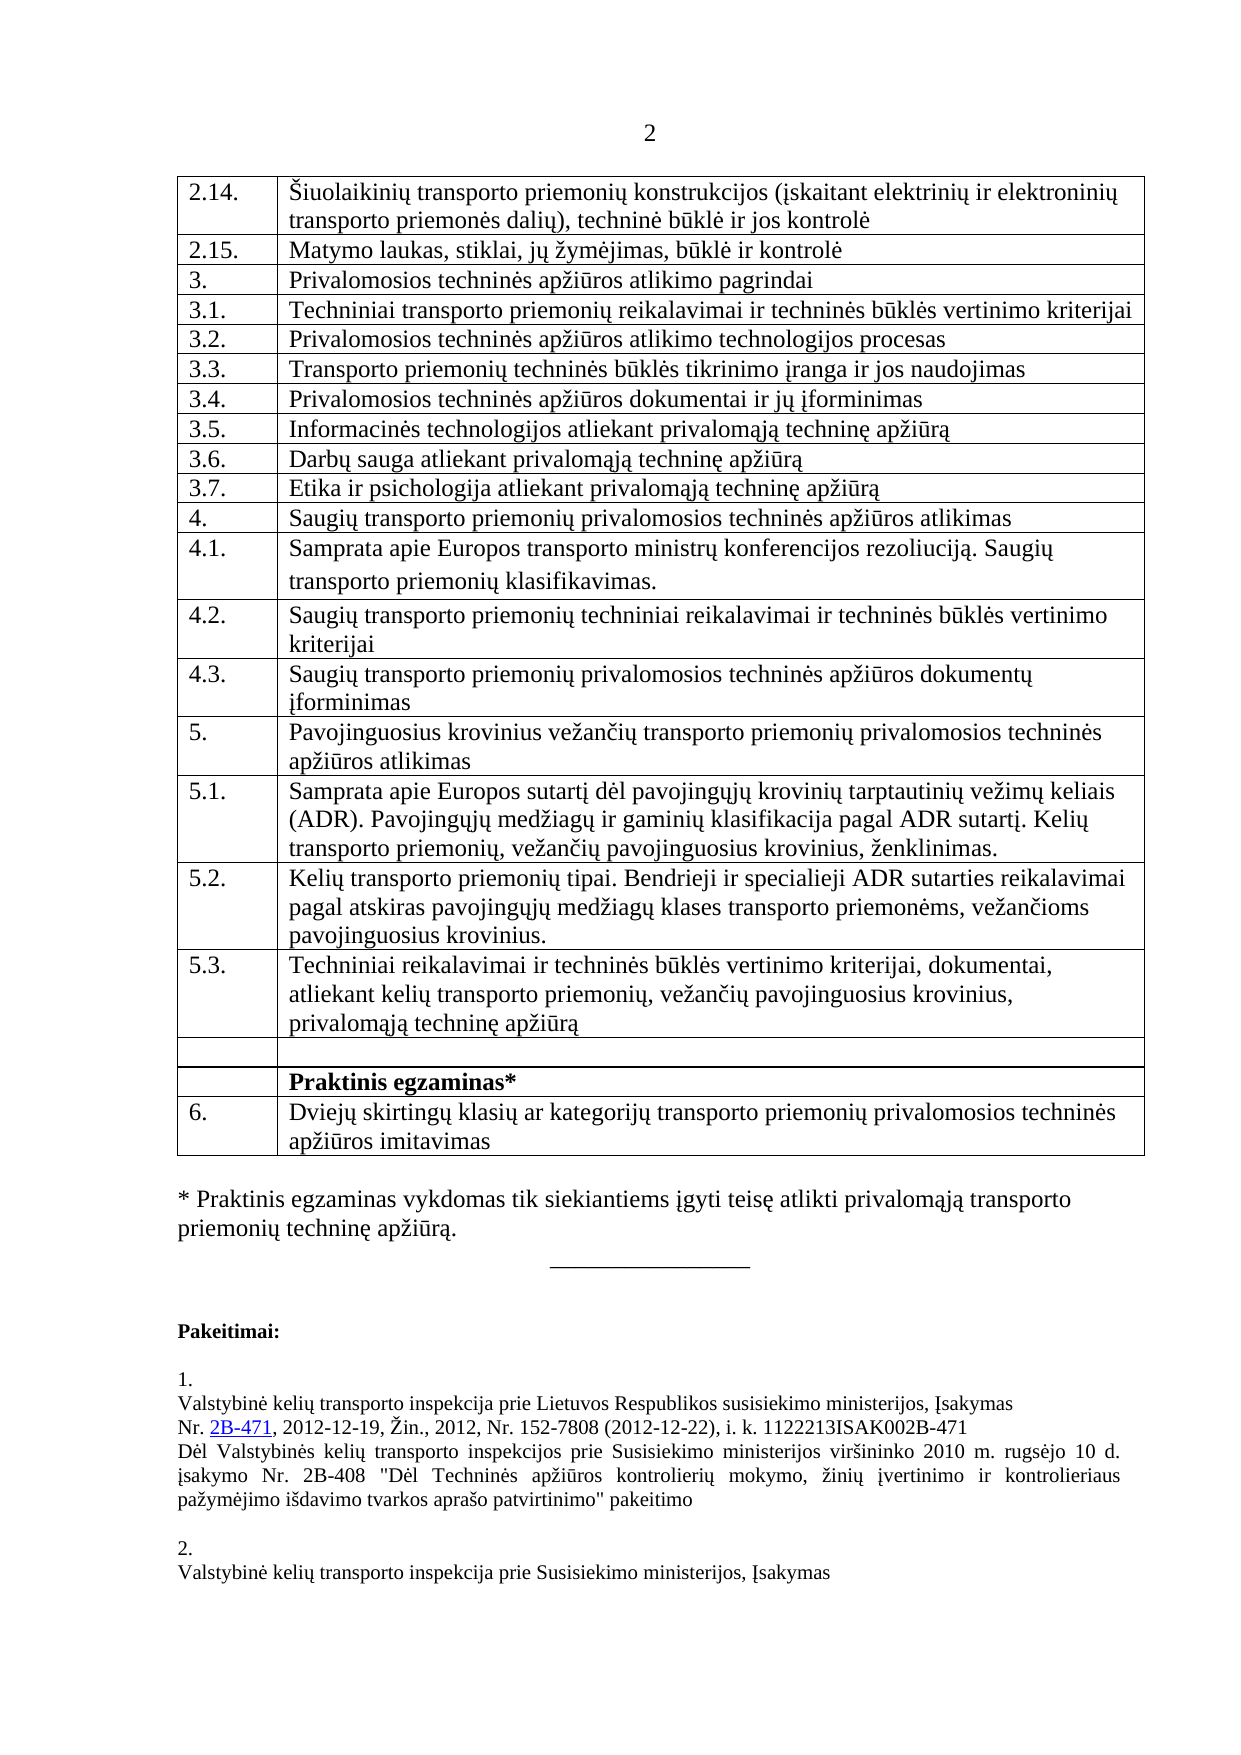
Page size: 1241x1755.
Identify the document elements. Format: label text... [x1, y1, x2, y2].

table_cell Privalomosios techninės apžiūros atlikimo technologijos procesas [278, 325, 1144, 353]
table_cell Saugių transporto priemonių privalomosios techninės apžiūros dokumentų įforminimas [278, 659, 1144, 716]
table_cell 3.7. [178, 474, 277, 502]
text 2. [177, 1536, 1122, 1559]
text * Praktinis egzaminas vykdomas tik siekiantiems įgyti teisę atlikti privalomąją transporto priemonių techninę apžiūrą. [177, 1184, 1122, 1242]
table_cell 5.3. [178, 950, 277, 1037]
table_cell Etika ir psichologija atliekant privalomąją techninę apžiūrą [278, 474, 1144, 502]
table_cell 3.5. [178, 414, 277, 443]
table_cell 2.14. [178, 177, 277, 234]
table_cell 5.1. [178, 776, 277, 862]
table_cell Techniniai reikalavimai ir techninės būklės vertinimo kriterijai, dokumentai, atliekant kelių transporto priemonių, vežančių pavojinguosius krovinius, privalomąją techninę apžiūrą [278, 950, 1144, 1037]
text Valstybinė kelių transporto inspekcija prie Lietuvos Respublikos susisiekimo ministerijos, Įsakymas [177, 1391, 1122, 1415]
text Nr. 2B-471, 2012-12-19, Žin., 2012, Nr. 152-7808 (2012-12-22), i. k. 1122213ISAK002B-471 [177, 1415, 1122, 1439]
text ________________ [177, 1242, 1122, 1271]
table_cell Darbų sauga atliekant privalomąją techninę apžiūrą [278, 444, 1144, 472]
table_cell 2.15. [178, 235, 277, 264]
table_cell Matymo laukas, stiklai, jų žymėjimas, būklė ir kontrolė [278, 235, 1144, 264]
table_cell 3.3. [178, 354, 277, 383]
table_cell Samprata apie Europos sutartį dėl pavojingųjų krovinių tarptautinių vežimų keliais (ADR). Pavojingųjų medžiagų ir gaminių klasifikacija pagal ADR sutartį. Kelių transporto priemonių, vežančių pavojinguosius krovinius, ženklinimas. [278, 776, 1144, 862]
text 1. [177, 1367, 1122, 1391]
table_cell Kelių transporto priemonių tipai. Bendrieji ir specialieji ADR sutarties reikalavimai pagal atskiras pavojingųjų medžiagų klases transporto priemonėms, vežančioms pavojinguosius krovinius. [278, 863, 1144, 949]
table_cell 3.1. [178, 295, 277, 323]
table_cell 5. [178, 717, 277, 775]
table_cell Privalomosios techninės apžiūros atlikimo pagrindai [278, 265, 1144, 294]
table_cell 4.1. [178, 533, 277, 599]
table_cell Dviejų skirtingų klasių ar kategorijų transporto priemonių privalomosios techninės apžiūros imitavimas [278, 1097, 1144, 1155]
table_cell 4.3. [178, 659, 277, 716]
table_cell Saugių transporto priemonių techniniai reikalavimai ir techninės būklės vertinimo kriterijai [278, 600, 1144, 658]
text Pakeitimai: [177, 1319, 1122, 1343]
table_cell Šiuolaikinių transporto priemonių konstrukcijos (įskaitant elektrinių ir elektroninių transporto priemonės dalių), techninė būklė ir jos kontrolė [278, 177, 1144, 234]
table_cell [278, 1038, 1144, 1066]
table_cell 3.4. [178, 384, 277, 413]
table_cell 6. [178, 1097, 277, 1155]
table_cell Samprata apie Europos transporto ministrų konferencijos rezoliuciją. Saugių transporto priemonių klasifikavimas. [278, 533, 1144, 599]
table_cell Transporto priemonių techninės būklės tikrinimo įranga ir jos naudojimas [278, 354, 1144, 383]
table_cell Informacinės technologijos atliekant privalomąją techninę apžiūrą [278, 414, 1144, 443]
table_cell [178, 1038, 277, 1066]
table_cell 4. [178, 503, 277, 532]
table_cell 3.6. [178, 444, 277, 472]
table_cell Saugių transporto priemonių privalomosios techninės apžiūros atlikimas [278, 503, 1144, 532]
table_cell 3. [178, 265, 277, 294]
table_cell Praktinis egzaminas* [278, 1068, 1144, 1096]
table_cell Pavojinguosius krovinius vežančių transporto priemonių privalomosios techninės apžiūros atlikimas [278, 717, 1144, 775]
text Dėl Valstybinės kelių transporto inspekcijos prie Susisiekimo ministerijos viršininko 2010 m. rugsėjo 10 d. įsakymo Nr. 2B-408 "Dėl Techninės apžiūros kontrolierių mokymo, žinių įvertinimo ir kontrolieriaus pažymėjimo išdavimo tvarkos aprašo patvirtinimo" pakeitimo [177, 1439, 1122, 1511]
table_cell 4.2. [178, 600, 277, 658]
table_cell [178, 1068, 277, 1096]
text Valstybinė kelių transporto inspekcija prie Susisiekimo ministerijos, Įsakymas [177, 1559, 1122, 1584]
table_cell Privalomosios techninės apžiūros dokumentai ir jų įforminimas [278, 384, 1144, 413]
table_cell 3.2. [178, 325, 277, 353]
table_cell Techniniai transporto priemonių reikalavimai ir techninės būklės vertinimo kriterijai [278, 295, 1144, 323]
table_cell 5.2. [178, 863, 277, 949]
